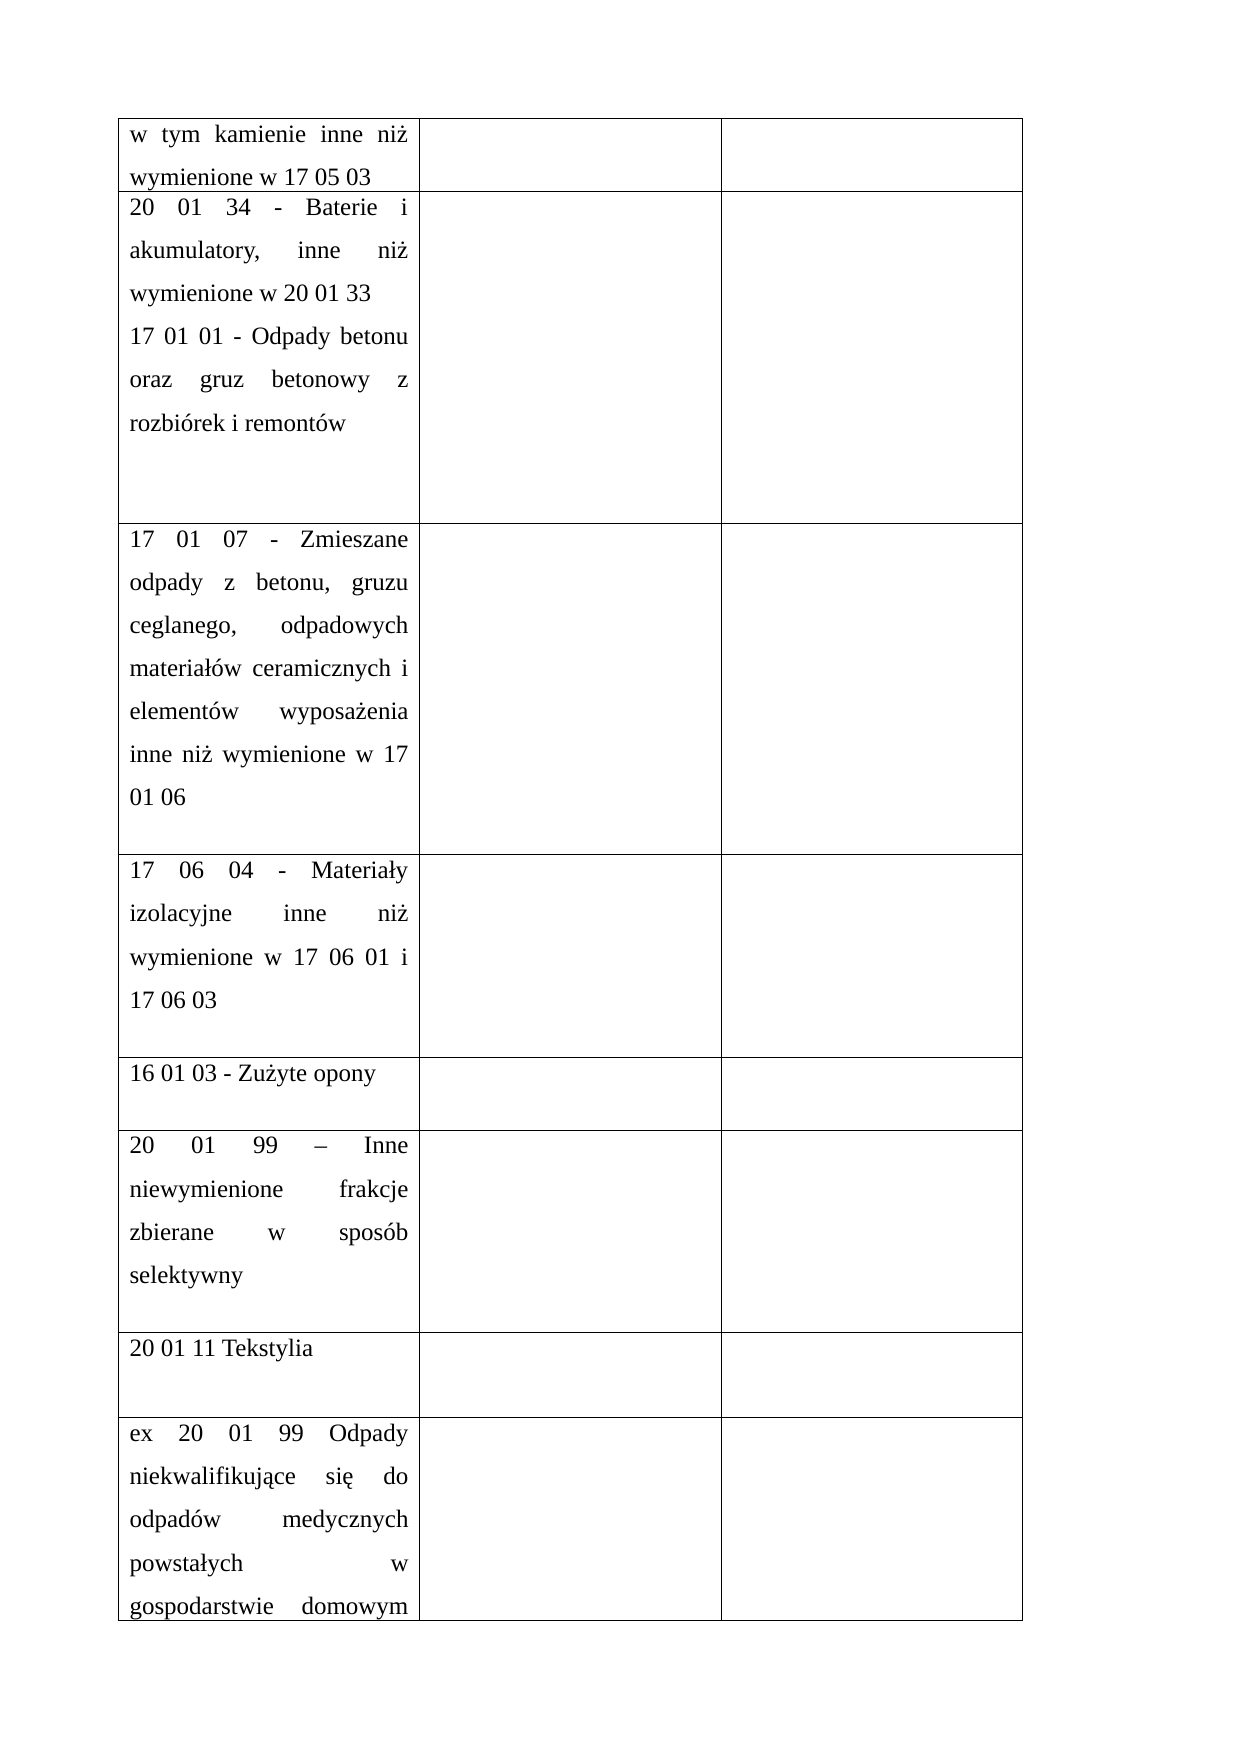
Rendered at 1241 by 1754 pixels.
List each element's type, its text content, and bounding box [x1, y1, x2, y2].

table_cell w tym kamienie inne niż wymienione w 17 05 03 [119, 119, 419, 191]
table_cell 20 01 99 – Inne niewymienione frakcje zbierane w sposób selektywny [119, 1131, 419, 1332]
table_cell [420, 1418, 721, 1619]
table_cell [722, 1058, 1022, 1129]
table_cell [722, 855, 1022, 1057]
table_cell [722, 1418, 1022, 1619]
table_cell [420, 1058, 721, 1129]
table_cell 17 06 04 - Materiały izolacyjne inne niż wymienione w 17 06 01 i 17 06 03 [119, 855, 419, 1057]
table_cell [722, 192, 1022, 523]
table_cell 16 01 03 - Zużyte opony [119, 1058, 419, 1129]
table_cell [722, 119, 1022, 191]
table_cell [722, 1131, 1022, 1332]
table_cell 20 01 34 - Baterie i akumulatory, inne niż wymienione w 20 01 33 17 01 01 - Odpady betonu oraz gruz betonowy z rozbiórek i remontów [119, 192, 419, 523]
table_cell [722, 1333, 1022, 1417]
table_cell [722, 524, 1022, 854]
table_cell [420, 1131, 721, 1332]
table_cell [420, 1333, 721, 1417]
table_cell [420, 855, 721, 1057]
table_cell 17 01 07 - Zmieszane odpady z betonu, gruzu ceglanego, odpadowych materiałów ceramicznych i elementów wyposażenia inne niż wymienione w 17 01 06 [119, 524, 419, 854]
table_cell [420, 524, 721, 854]
table_cell ex 20 01 99 Odpady niekwalifikujące się do odpadów medycznych powstałych w gospodarstwie domowym [119, 1418, 419, 1619]
table_cell 20 01 11 Tekstylia [119, 1333, 419, 1417]
table_cell [420, 119, 721, 191]
table_cell [420, 192, 721, 523]
